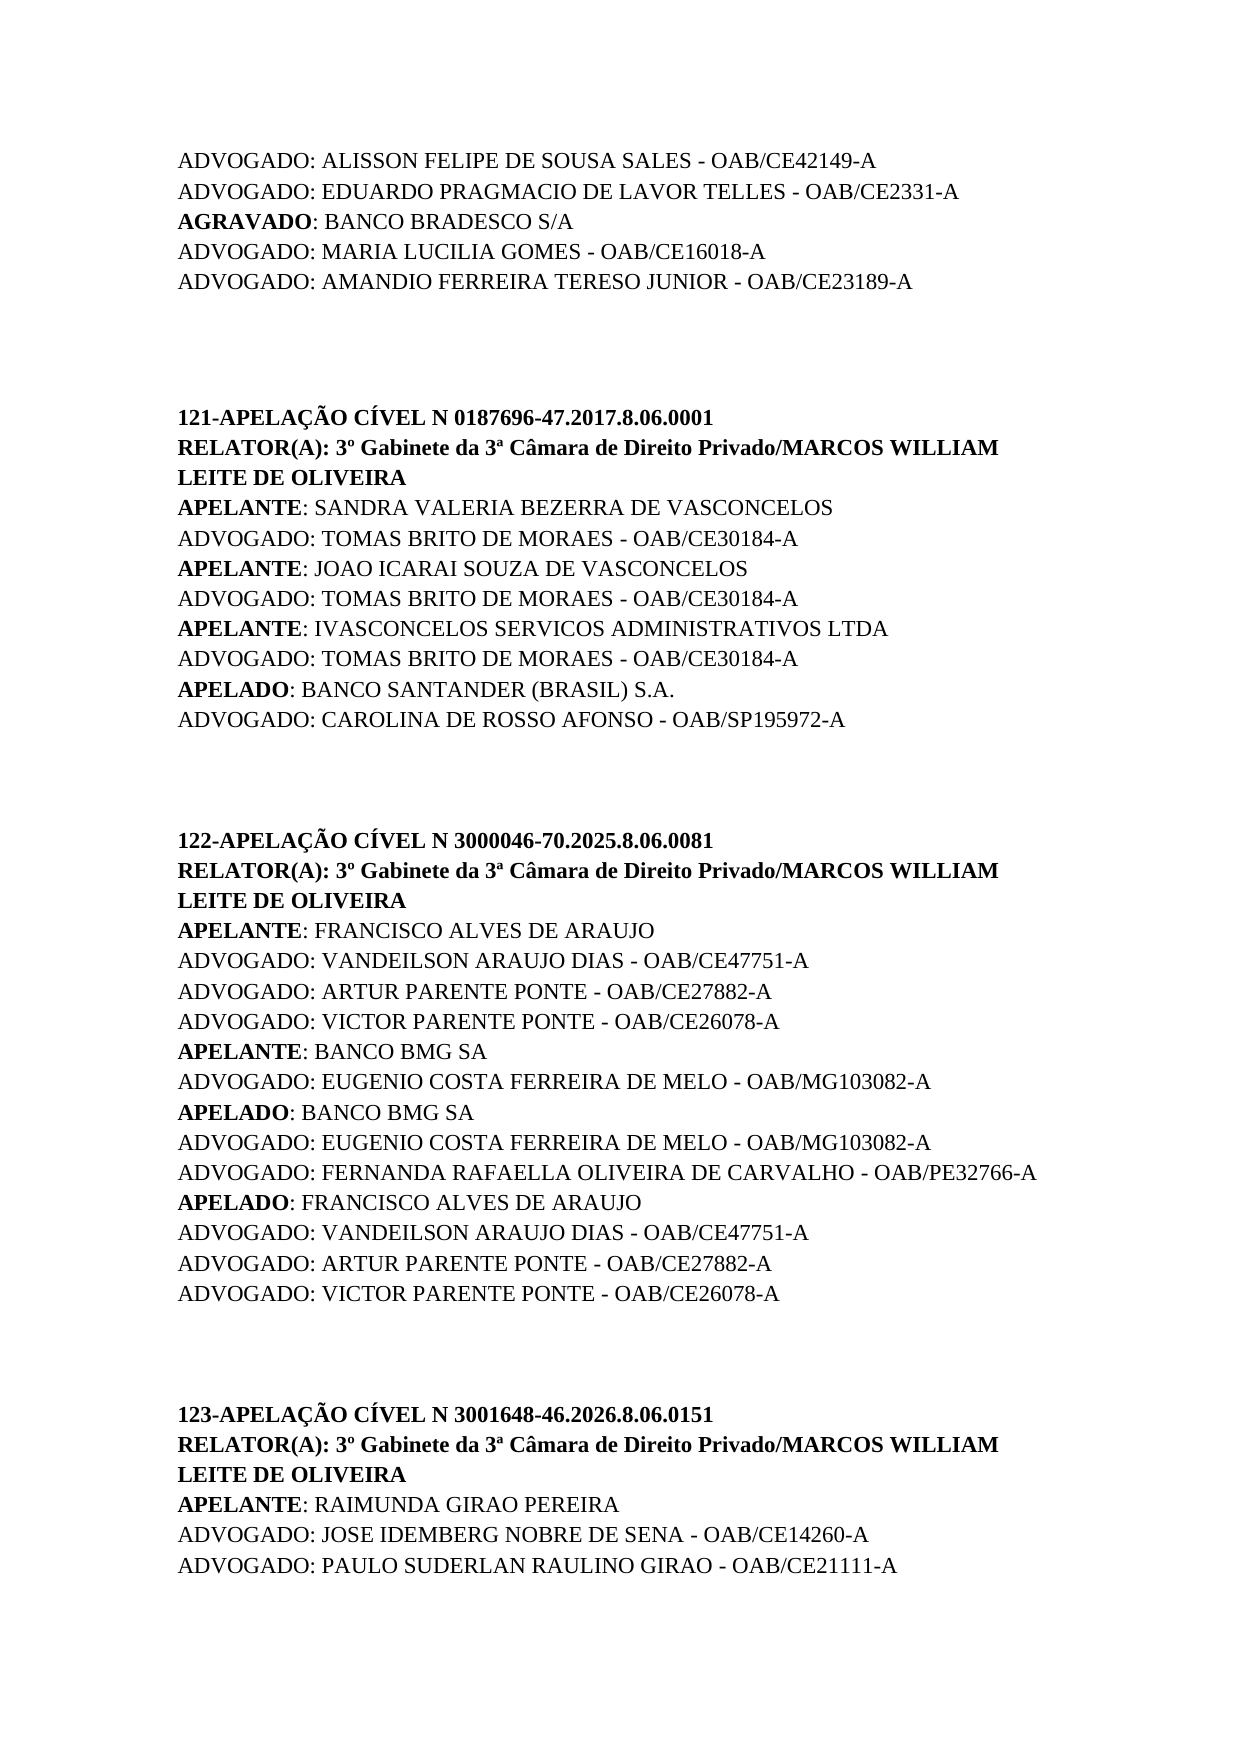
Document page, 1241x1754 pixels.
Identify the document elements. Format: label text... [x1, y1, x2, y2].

text 121-APELAÇÃO CÍVEL N 0187696-47.2017.8.06.0001 RELATOR(A): 3º Gabinete da 3ª Câmara de Direito Privado/MARCOS WILLIAM LEITE DE OLIVEIRA APELANTE: SANDRA VALERIA BEZERRA DE VASCONCELOS ADVOGADO: TOMAS BRITO DE MORAES - OAB/CE30184-A APELANTE: JOAO ICARAI SOUZA DE VASCONCELOS ADVOGADO: TOMAS BRITO DE MORAES - OAB/CE30184-A APELANTE: IVASCONCELOS SERVICOS ADMINISTRATIVOS LTDA ADVOGADO: TOMAS BRITO DE MORAES - OAB/CE30184-A APELADO: BANCO SANTANDER (BRASIL) S.A. ADVOGADO: CAROLINA DE ROSSO AFONSO - OAB/SP195972-A 122-APELAÇÃO CÍVEL N 3000046-70.2025.8.06.0081 RELATOR(A): 3º Gabinete da 3ª Câmara de Direito Privado/MARCOS WILLIAM LEITE DE OLIVEIRA APELANTE: FRANCISCO ALVES DE ARAUJO ADVOGADO: VANDEILSON ARAUJO DIAS - OAB/CE47751-A ADVOGADO: ARTUR PARENTE PONTE - OAB/CE27882-A ADVOGADO: VICTOR PARENTE PONTE - OAB/CE26078-A APELANTE: BANCO BMG SA ADVOGADO: EUGENIO COSTA FERREIRA DE MELO - OAB/MG103082-A APELADO: BANCO BMG SA ADVOGADO: EUGENIO COSTA FERREIRA DE MELO - OAB/MG103082-A ADVOGADO: FERNANDA RAFAELLA OLIVEIRA DE CARVALHO - OAB/PE32766-A APELADO: FRANCISCO ALVES DE ARAUJO ADVOGADO: VANDEILSON ARAUJO DIAS - OAB/CE47751-A ADVOGADO: ARTUR PARENTE PONTE - OAB/CE27882-A ADVOGADO: VICTOR PARENTE PONTE - OAB/CE26078-A 123-APELAÇÃO CÍVEL N 3001648-46.2026.8.06.0151 RELATOR(A): 3º Gabinete da 3ª Câmara de Direito Privado/MARCOS WILLIAM LEITE DE OLIVEIRA APELANTE: RAIMUNDA GIRAO PEREIRA ADVOGADO: JOSE IDEMBERG NOBRE DE SENA - OAB/CE14260-A ADVOGADO: PAULO SUDERLAN RAULINO GIRAO - OAB/CE21111-A [177, 404, 1063, 1578]
text ADVOGADO: ALISSON FELIPE DE SOUSA SALES - OAB/CE42149-A ADVOGADO: EDUARDO PRAGMACIO DE LAVOR TELLES - OAB/CE2331-A AGRAVADO: BANCO BRADESCO S/A ADVOGADO: MARIA LUCILIA GOMES - OAB/CE16018-A ADVOGADO: AMANDIO FERREIRA TERESO JUNIOR - OAB/CE23189-A [177, 148, 1063, 385]
